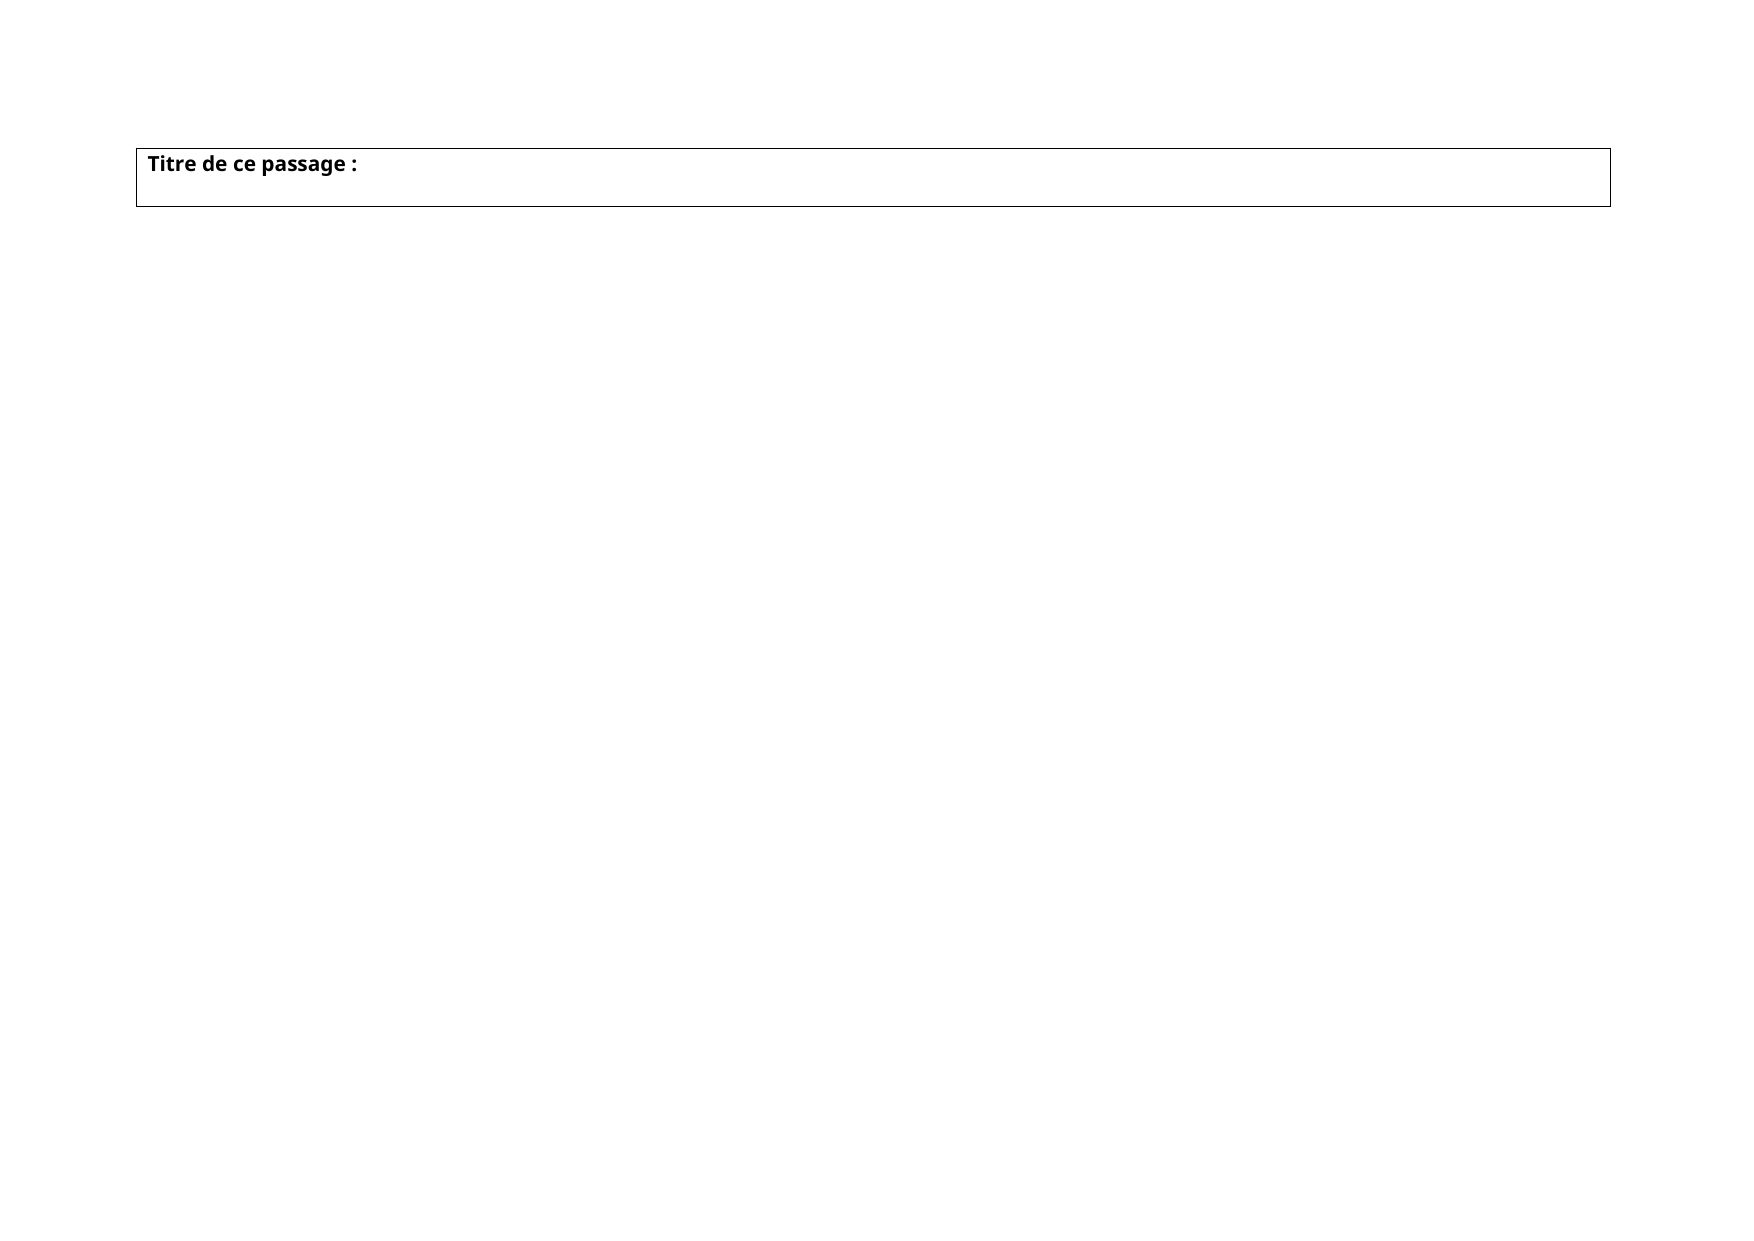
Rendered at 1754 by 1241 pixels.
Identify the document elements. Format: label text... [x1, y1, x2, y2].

table_cell Titre de ce passage : [137, 149, 1610, 206]
